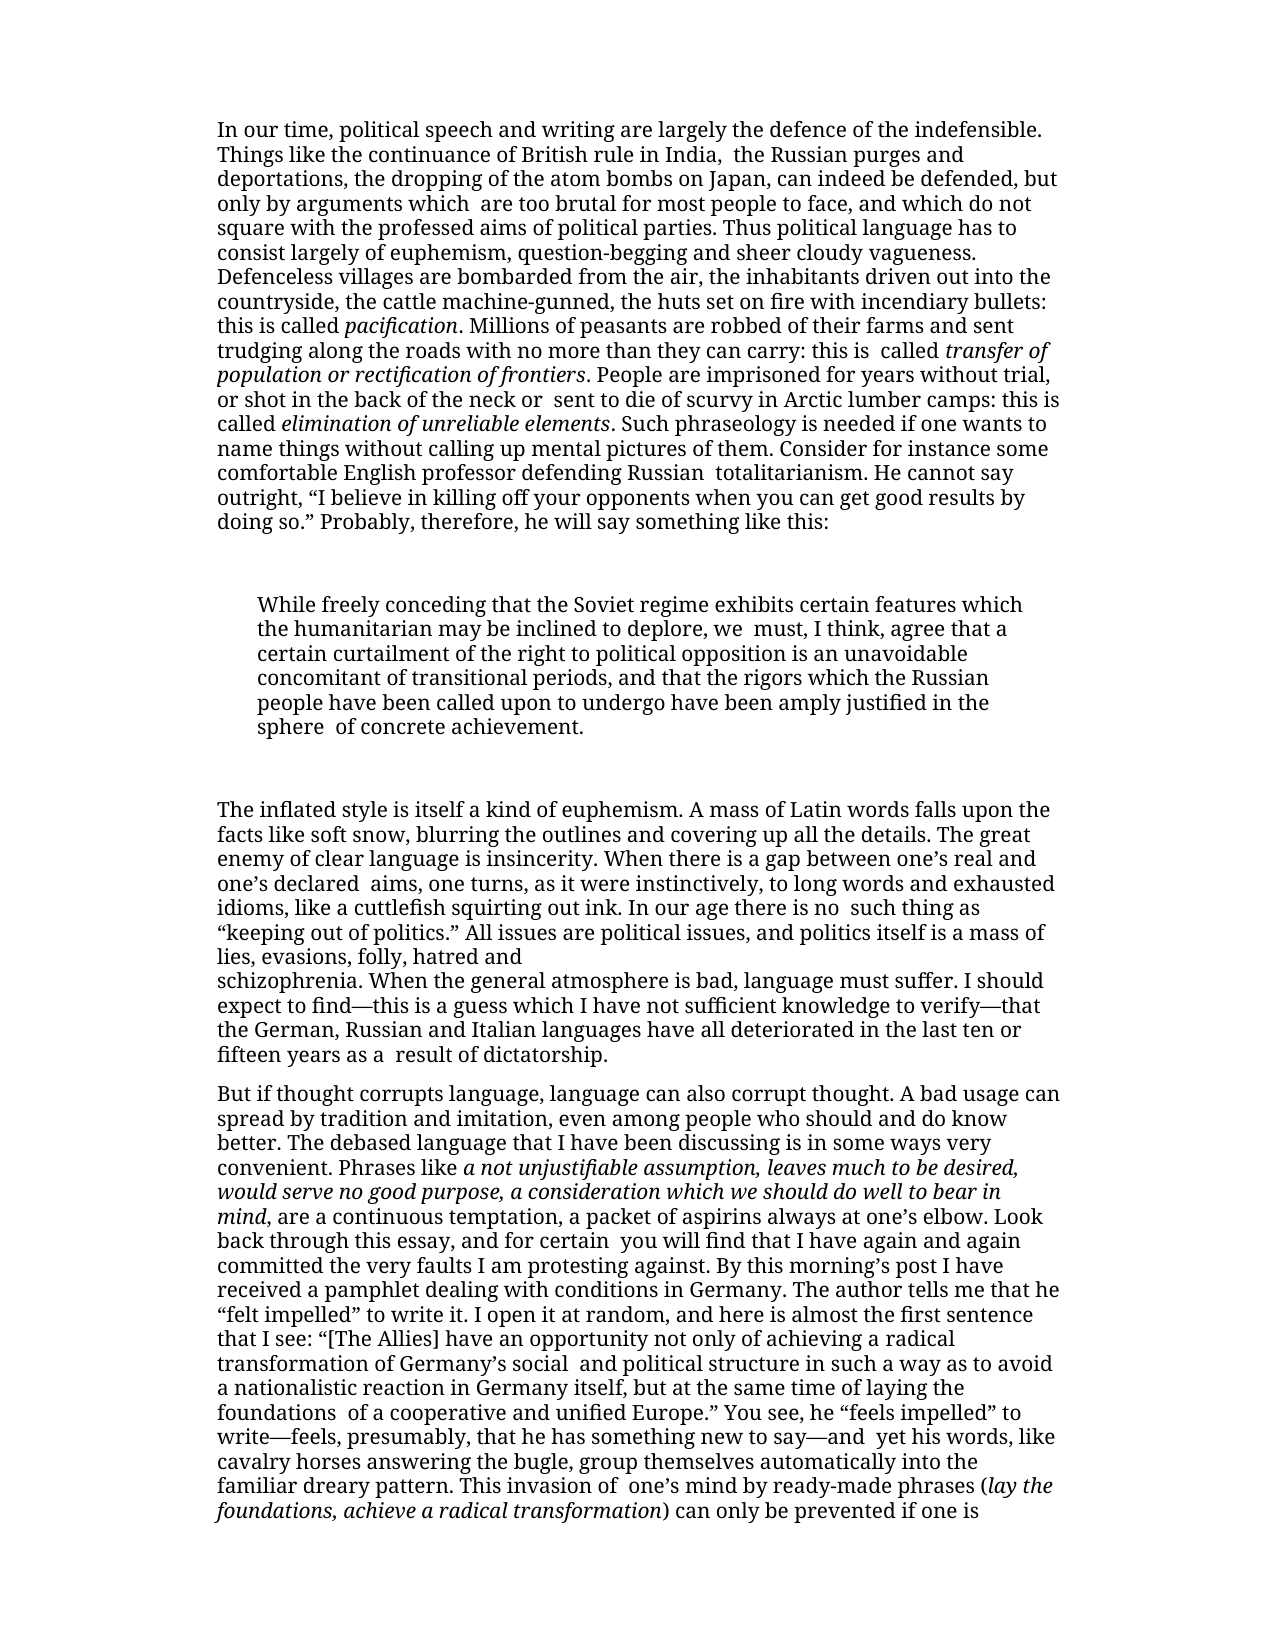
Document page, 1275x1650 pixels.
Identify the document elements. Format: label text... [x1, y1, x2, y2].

text But if thought corrupts language, language can also corrupt thought. A bad usage can spread by tradition and imitation, even among people who should and do know better. The debased language that I have been discussing is in some ways very convenient. Phrases like a not unjustifiable assumption, leaves much to be desired, would serve no good purpose, a consideration which we should do well to bear in mind, are a continuous temptation, a packet of aspirins always at one’s elbow. Look back through this essay, and for certain you will find that I have again and again committed the very faults I am protesting against. By this morning’s post I have received a pamphlet dealing with conditions in Germany. The author tells me that he “felt impelled” to write it. I open it at random, and here is almost the first sentence that I see: “[The Allies] have an opportunity not only of achieving a radical transformation of Germany’s social and political structure in such a way as to avoid a nationalistic reaction in Germany itself, but at the same time of laying the foundations of a cooperative and unified Europe.” You see, he “feels impelled” to write—feels, presumably, that he has something new to say—and yet his words, like cavalry horses answering the bugle, group themselves automatically into the familiar dreary pattern. This invasion of one’s mind by ready-made phrases (lay the foundations, achieve a radical transformation) can only be prevented if one is [217, 1082, 1061, 1523]
text While freely conceding that the Soviet regime exhibits certain features which the humanitarian may be inclined to deplore, we must, I think, agree that a certain curtailment of the right to political opposition is an unavoidable concomitant of transitional periods, and that the rigors which the Russian people have been called upon to undergo have been amply justified in the sphere of concrete achievement. [257, 593, 1051, 739]
text The inflated style is itself a kind of euphemism. A mass of Latin words falls upon the facts like soft snow, blurring the outlines and covering up all the details. The great enemy of clear language is insincerity. When there is a gap between one’s real and one’s declared aims, one turns, as it were instinctively, to long words and exhausted idioms, like a cuttlefish squirting out ink. In our age there is no such thing as “keeping out of politics.” All issues are political issues, and politics itself is a mass of lies, evasions, folly, hatred and schizophrenia. When the general atmosphere is bad, language must suffer. I should expect to find—this is a guess which I have not sufficient knowledge to verify—that the German, Russian and Italian languages have all deteriorated in the last ten or fifteen years as a result of dictatorship. [217, 798, 1061, 1067]
text In our time, political speech and writing are largely the defence of the indefensible. Things like the continuance of British rule in India, the Russian purges and deportations, the dropping of the atom bombs on Japan, can indeed be defended, but only by arguments which are too brutal for most people to face, and which do not square with the professed aims of political parties. Thus political language has to consist largely of euphemism, question-begging and sheer cloudy vagueness. Defenceless villages are bombarded from the air, the inhabitants driven out into the countryside, the cattle machine-gunned, the huts set on fire with incendiary bullets: this is called pacification. Millions of peasants are robbed of their farms and sent trudging along the roads with no more than they can carry: this is called transfer of population or rectification of frontiers. People are imprisoned for years without trial, or shot in the back of the neck or sent to die of scurvy in Arctic lumber camps: this is called elimination of unreliable elements. Such phraseology is needed if one wants to name things without calling up mental pictures of them. Consider for instance some comfortable English professor defending Russian totalitarianism. He cannot say outright, “I believe in killing off your opponents when you can get good results by doing so.” Probably, therefore, he will say something like this: [217, 118, 1068, 534]
